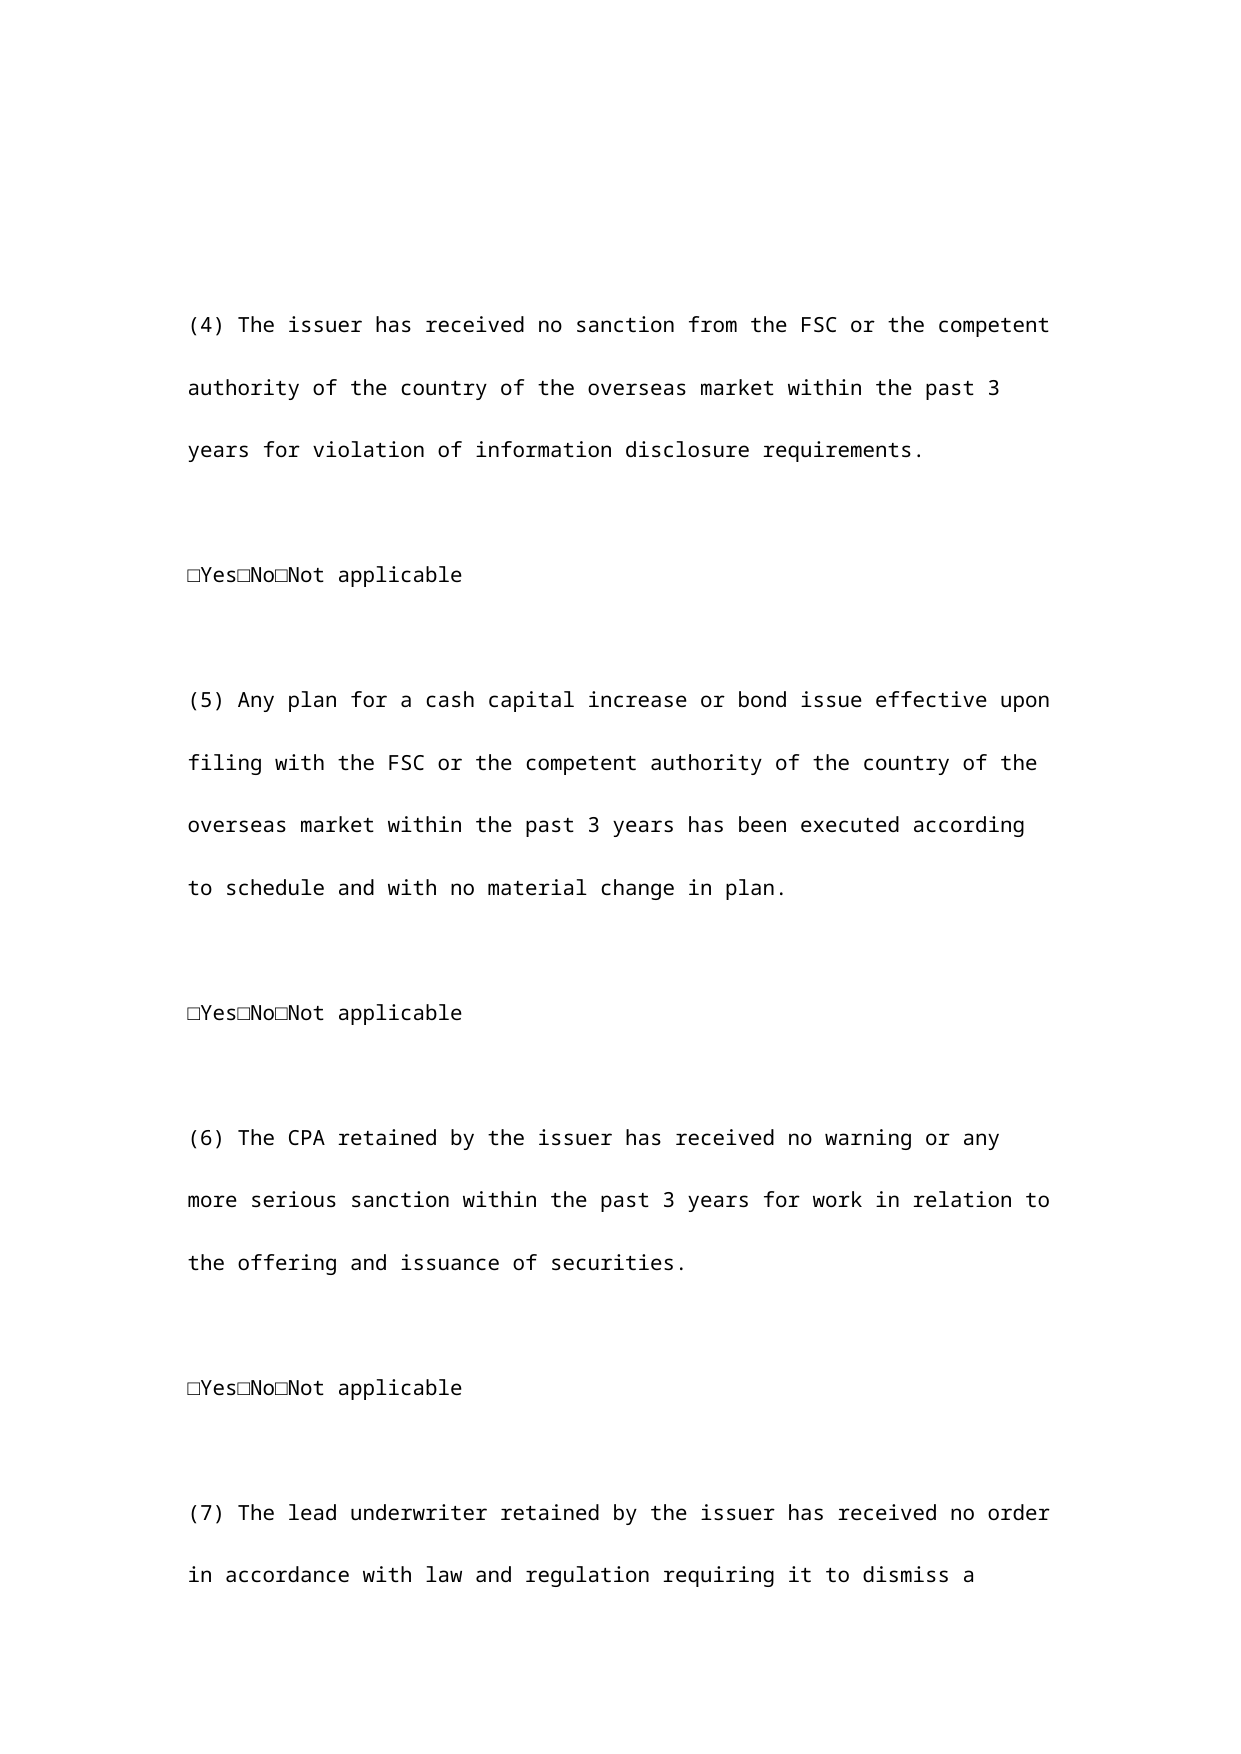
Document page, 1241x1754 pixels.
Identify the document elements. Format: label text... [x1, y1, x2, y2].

text (6) The CPA retained by the issuer has received no warning or any more serious sanction within the past 3 years for work in relation to the offering and issuance of securities. [187, 1096, 1053, 1283]
text (5) Any plan for a cash capital increase or bond issue effective upon filing with the FSC or the competent authority of the country of the overseas market within the past 3 years has been executed according to schedule and with no material change in plan. [187, 658, 1053, 908]
text □Yes□No□Not applicable [187, 971, 1053, 1033]
text □Yes□No□Not applicable [187, 1346, 1053, 1408]
text (7) The lead underwriter retained by the issuer has received no order in accordance with law and regulation requiring it to dismiss a [187, 1471, 1053, 1596]
text (4) The issuer has received no sanction from the FSC or the competent authority of the country of the overseas market within the past 3 years for violation of information disclosure requirements. [187, 283, 1053, 471]
text □Yes□No□Not applicable [187, 533, 1053, 596]
